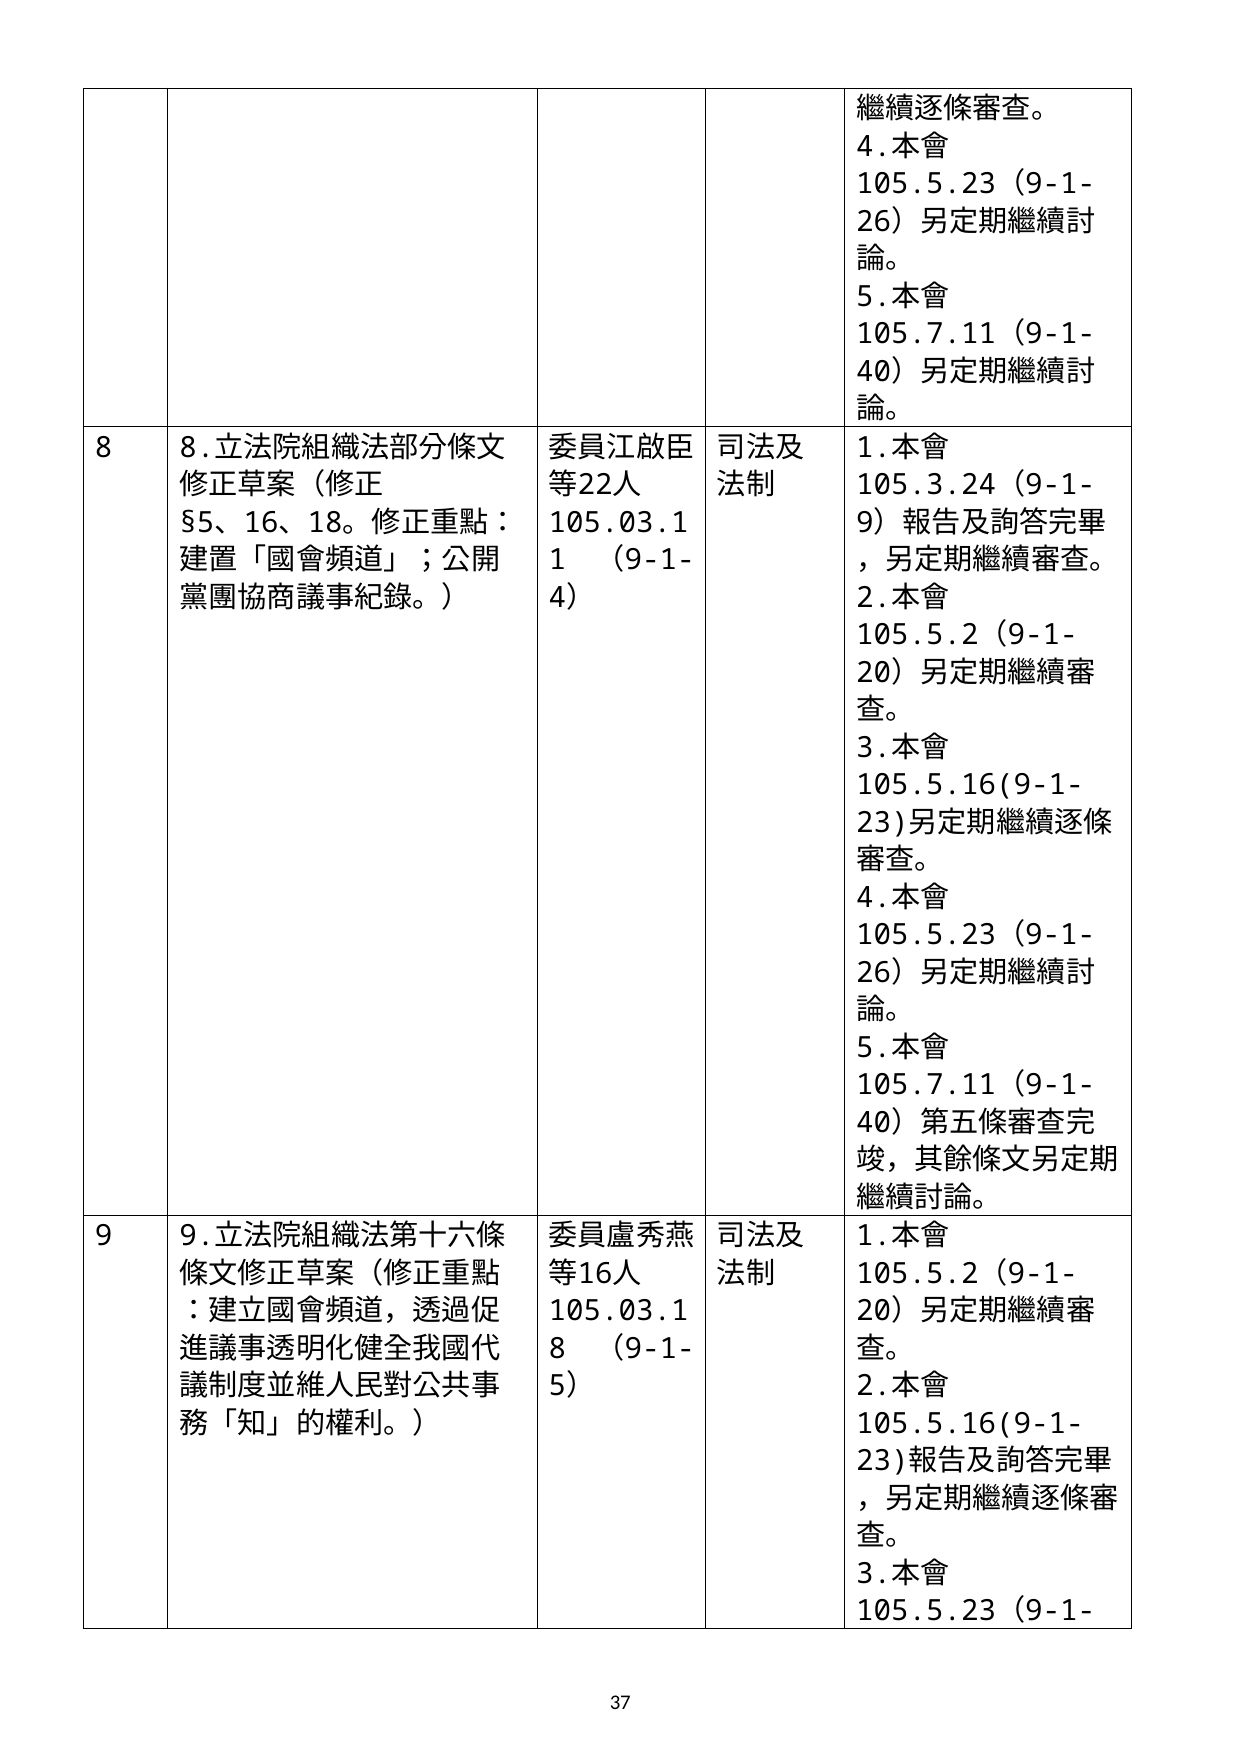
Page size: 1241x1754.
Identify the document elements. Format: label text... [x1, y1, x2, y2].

table_cell [706, 89, 844, 426]
table_cell 8 [84, 427, 167, 1215]
table_cell 委員盧秀燕等16人 105.03.18 （9-1-5） [538, 1216, 705, 1628]
table_cell [168, 89, 537, 426]
table_cell 9.立法院組織法第十六條條文修正草案（修正重點：建立國會頻道，透過促進議事透明化健全我國代議制度並維人民對公共事務「知」的權利。） [168, 1216, 537, 1628]
table_cell 1.本會105.3.24（9-1-9）報告及詢答完畢，另定期繼續審查。 2.本會105.5.2（9-1-20）另定期繼續審查。 3.本會105.5.16(9-1-23)另定期繼續逐條審查。 4.本會105.5.23（9-1-26）另定期繼續討論。 5.本會105.7.11（9-1-40）第五條審查完竣，其餘條文另定期繼續討論。 [845, 427, 1131, 1215]
table_cell [538, 89, 705, 426]
table_cell 繼續逐條審查。 4.本會105.5.23（9-1-26）另定期繼續討論。 5.本會105.7.11（9-1-40）另定期繼續討論。 [845, 89, 1131, 426]
table_cell [84, 89, 167, 426]
table_cell 9 [84, 1216, 167, 1628]
table_cell 委員江啟臣等22人 105.03.11 （9-1-4） [538, 427, 705, 1215]
table_cell 1.本會105.5.2（9-1-20）另定期繼續審查。 2.本會105.5.16(9-1-23)報告及詢答完畢，另定期繼續逐條審查。 3.本會105.5.23（9-1- [845, 1216, 1131, 1628]
table_cell 司法及法制 [706, 1216, 844, 1628]
table_cell 8.立法院組織法部分條文修正草案（修正§5、16、18。修正重點：建置「國會頻道」；公開黨團協商議事紀錄。） [168, 427, 537, 1215]
table_cell 司法及法制 [706, 427, 844, 1215]
